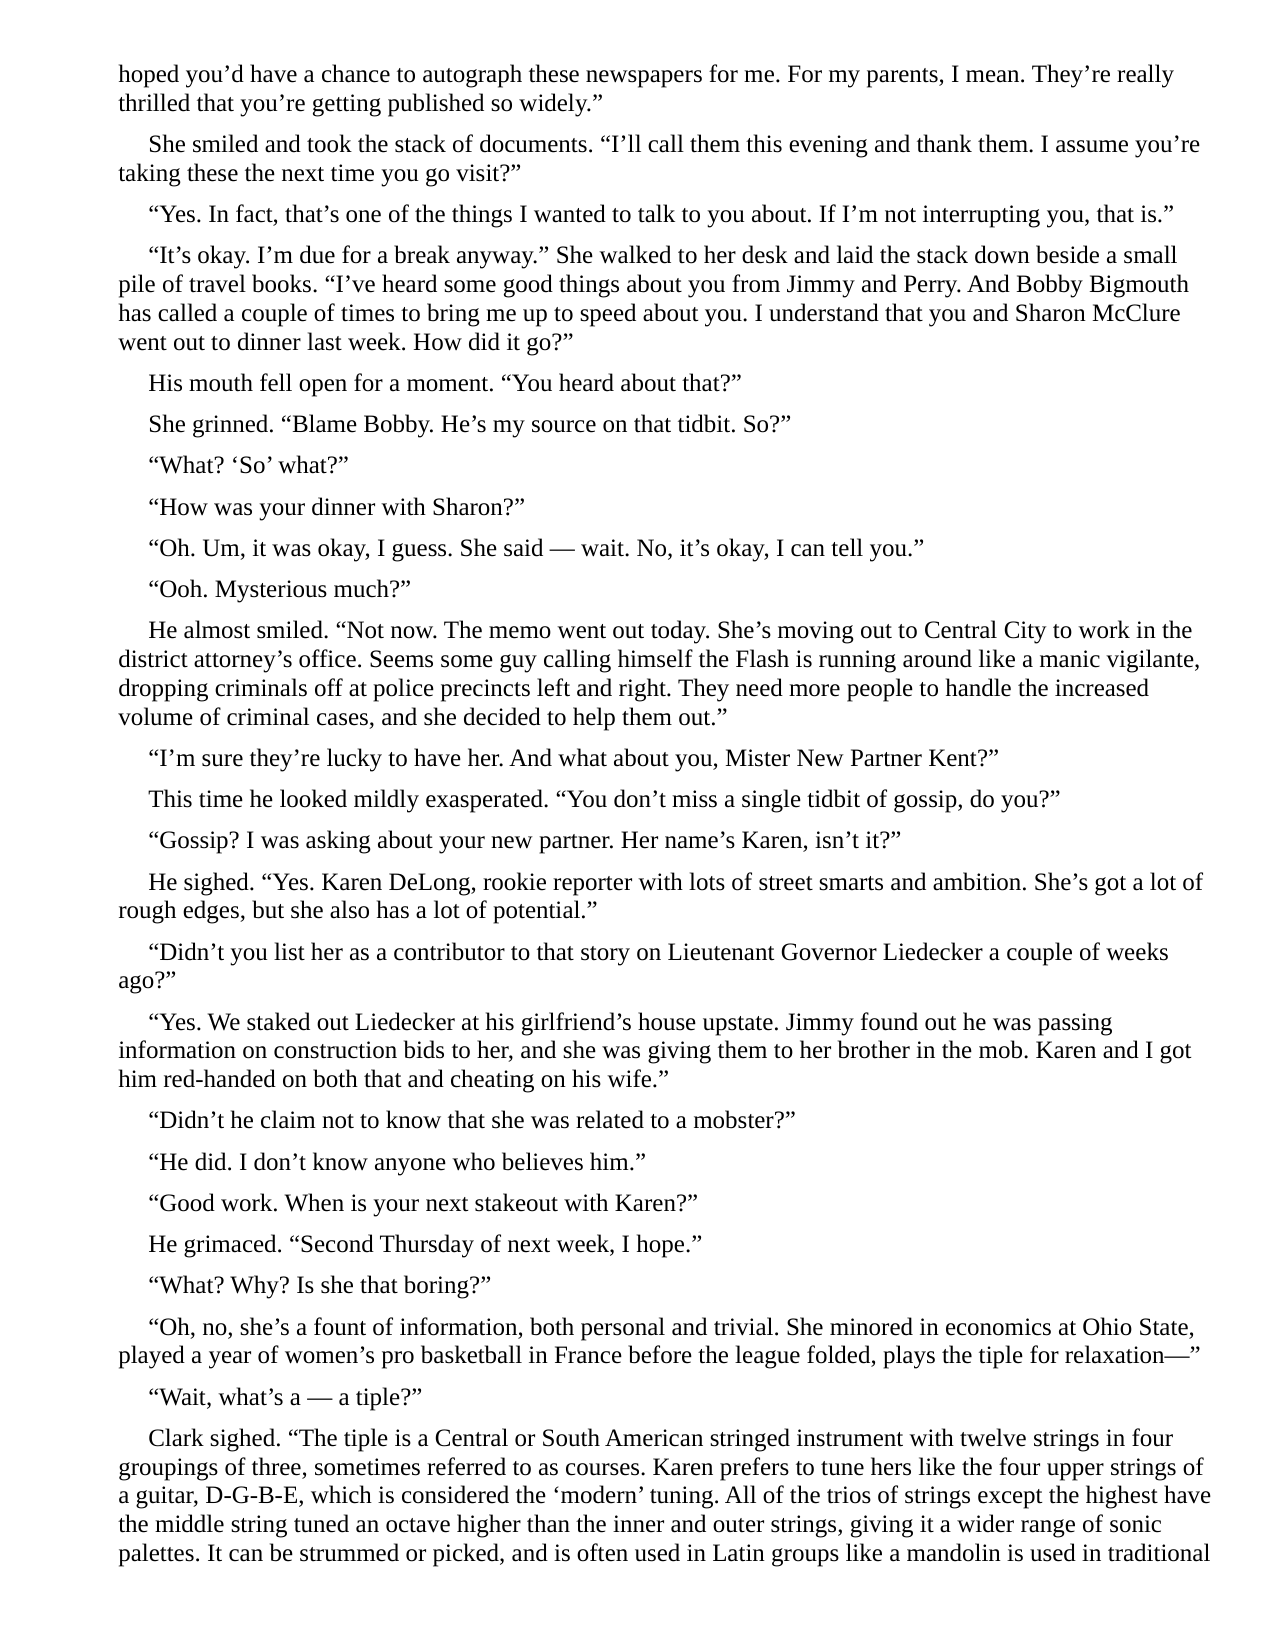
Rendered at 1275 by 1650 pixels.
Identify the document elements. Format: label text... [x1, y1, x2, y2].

text He almost smiled. “Not now. The memo went out today. She’s moving out to Central City to work in the district attorney’s office. Seems some guy calling himself the Flash is running around like a manic vigilante, dropping criminals off at police precincts left and right. They need more people to handle the increased volume of criminal cases, and she decided to help them out.” [118, 615, 1216, 730]
text His mouth fell open for a moment. “You heard about that?” [118, 368, 1216, 397]
text “Good work. When is your next stakeout with Karen?” [118, 1188, 1216, 1217]
text She grinned. “Blame Bobby. He’s my source on that tidbit. So?” [118, 409, 1216, 438]
text “Didn’t you list her as a contributor to that story on Lieutenant Governor Liedecker a couple of weeks ago?” [118, 937, 1216, 994]
text “Oh, no, she’s a fount of information, both personal and trivial. She minored in economics at Ohio State, played a year of women’s pro basketball in France before the league folded, plays the tiple for relaxation—” [118, 1312, 1216, 1369]
text This time he looked mildly exasperated. “You don’t miss a single tidbit of gossip, do you?” [118, 784, 1216, 813]
text He sighed. “Yes. Karen DeLong, rookie reporter with lots of street smarts and ambition. She’s got a lot of rough edges, but she also has a lot of potential.” [118, 867, 1216, 924]
text “What? ‘So’ what?” [118, 450, 1216, 479]
text “I’m sure they’re lucky to have her. And what about you, Mister New Partner Kent?” [118, 743, 1216, 772]
text He grimaced. “Second Thursday of next week, I hope.” [118, 1229, 1216, 1258]
text “Oh. Um, it was okay, I guess. She said — wait. No, it’s okay, I can tell you.” [118, 533, 1216, 562]
text “It’s okay. I’m due for a break anyway.” She walked to her desk and laid the stack down beside a small pile of travel books. “I’ve heard some good things about you from Jimmy and Perry. And Bobby Bigmouth has called a couple of times to bring me up to speed about you. I understand that you and Sharon McClure went out to dinner last week. How did it go?” [118, 240, 1216, 355]
text “Wait, what’s a — a tiple?” [118, 1382, 1216, 1410]
text “Yes. We staked out Liedecker at his girlfriend’s house upstate. Jimmy found out he was passing information on construction bids to her, and she was giving them to her brother in the mob. Karen and I got him red-handed on both that and cheating on his wife.” [118, 1007, 1216, 1093]
text “Didn’t he claim not to know that she was related to a mobster?” [118, 1105, 1216, 1134]
text hoped you’d have a chance to autograph these newspapers for me. For my parents, I mean. They’re really thrilled that you’re getting published so widely.” [118, 59, 1216, 117]
text She smiled and took the stack of documents. “I’ll call them this evening and thank them. I assume you’re taking these the next time you go visit?” [118, 129, 1216, 187]
text “How was your dinner with Sharon?” [118, 492, 1216, 520]
text “Yes. In fact, that’s one of the things I wanted to talk to you about. If I’m not interrupting you, that is.” [118, 199, 1216, 228]
text “Ooh. Mysterious much?” [118, 574, 1216, 603]
text “What? Why? Is she that boring?” [118, 1270, 1216, 1299]
text “Gossip? I was asking about your new partner. Her name’s Karen, isn’t it?” [118, 825, 1216, 854]
text “He did. I don’t know anyone who believes him.” [118, 1147, 1216, 1175]
text Clark sighed. “The tiple is a Central or South American stringed instrument with twelve strings in four groupings of three, sometimes referred to as courses. Karen prefers to tune hers like the four upper strings of a guitar, D-G-B-E, which is considered the ‘modern’ tuning. All of the trios of strings except the highest have the middle string tuned an octave higher than the inner and outer strings, giving it a wider range of sonic palettes. It can be strummed or picked, and is often used in Latin groups like a mandolin is used in traditional [118, 1423, 1216, 1567]
